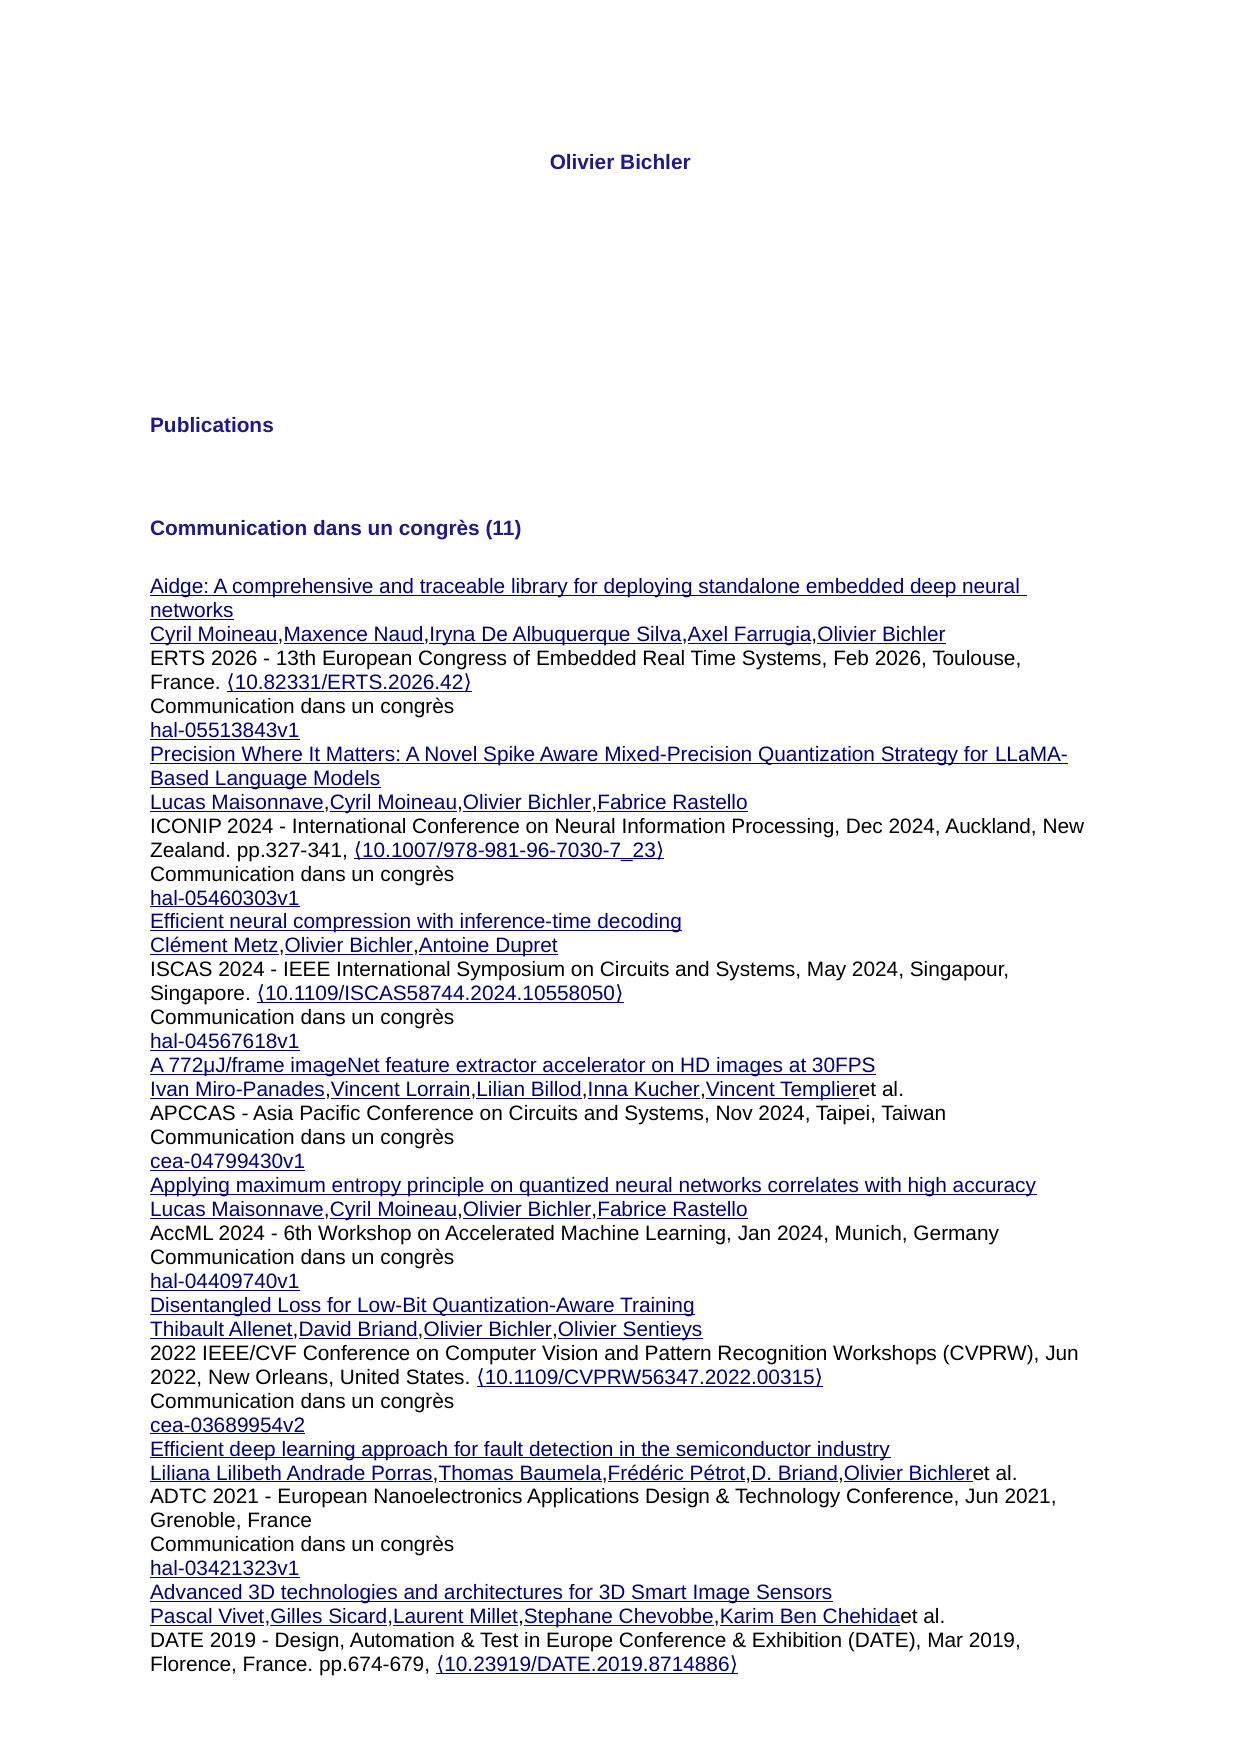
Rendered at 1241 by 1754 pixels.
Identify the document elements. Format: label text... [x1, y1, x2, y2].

table_cell Efficient neural compression with inference-time decoding Clément Metz,Olivier Bichler,Antoine Dupret ISCAS 2024 - IEEE International Symposium on Circuits and Systems, May 2024, Singapour, Singapore. ⟨10.1109/ISCAS58744.2024.10558050⟩ Communication dans un congrès hal-04567618v1 [150, 909, 1090, 1053]
table_cell Advanced 3D technologies and architectures for 3D Smart Image Sensors Pascal Vivet,Gilles Sicard,Laurent Millet,Stephane Chevobbe,Karim Ben Chehidaet al. DATE 2019 - Design, Automation & Test in Europe Conference & Exhibition (DATE), Mar 2019, Florence, France. pp.674-679, ⟨10.23919/DATE.2019.8714886⟩ [150, 1580, 1090, 1676]
table_cell Precision Where It Matters: A Novel Spike Aware Mixed-Precision Quantization Strategy for LLaMA-Based Language Models Lucas Maisonnave,Cyril Moineau,Olivier Bichler,Fabrice Rastello ICONIP 2024 - International Conference on Neural Information Processing, Dec 2024, Auckland, New Zealand. pp.327-341, ⟨10.1007/978-981-96-7030-7_23⟩ Communication dans un congrès hal-05460303v1 [150, 742, 1090, 909]
subtitle Olivier Bichler [150, 150, 1090, 174]
subtitle Communication dans un congrès (11) [150, 516, 1090, 539]
table_cell Efficient deep learning approach for fault detection in the semiconductor industry Liliana Lilibeth Andrade Porras,Thomas Baumela,Frédéric Pétrot,D. Briand,Olivier Bichleret al. ADTC 2021 - European Nanoelectronics Applications Design & Technology Conference, Jun 2021, Grenoble, France Communication dans un congrès hal-03421323v1 [150, 1436, 1090, 1580]
table_cell A 772μJ/frame imageNet feature extractor accelerator on HD images at 30FPS Ivan Miro-Panades,Vincent Lorrain,Lilian Billod,Inna Kucher,Vincent Templieret al. APCCAS - Asia Pacific Conference on Circuits and Systems, Nov 2024, Taipei, Taiwan Communication dans un congrès cea-04799430v1 [150, 1053, 1090, 1173]
table_cell Disentangled Loss for Low-Bit Quantization-Aware Training Thibault Allenet,David Briand,Olivier Bichler,Olivier Sentieys 2022 IEEE/CVF Conference on Computer Vision and Pattern Recognition Workshops (CVPRW), Jun 2022, New Orleans, United States. ⟨10.1109/CVPRW56347.2022.00315⟩ Communication dans un congrès cea-03689954v2 [150, 1293, 1090, 1436]
table_cell Applying maximum entropy principle on quantized neural networks correlates with high accuracy Lucas Maisonnave,Cyril Moineau,Olivier Bichler,Fabrice Rastello AccML 2024 - 6th Workshop on Accelerated Machine Learning, Jan 2024, Munich, Germany Communication dans un congrès hal-04409740v1 [150, 1173, 1090, 1293]
subtitle Publications [150, 412, 1090, 436]
table_header Aidge: A comprehensive and traceable library for deploying standalone embedded deep neural networks Cyril Moineau,Maxence Naud,Iryna De Albuquerque Silva,Axel Farrugia,Olivier Bichler ERTS 2026 - 13th European Congress of Embedded Real Time Systems, Feb 2026, Toulouse, France. ⟨10.82331/ERTS.2026.42⟩ Communication dans un congrès hal-05513843v1 [150, 574, 1090, 742]
